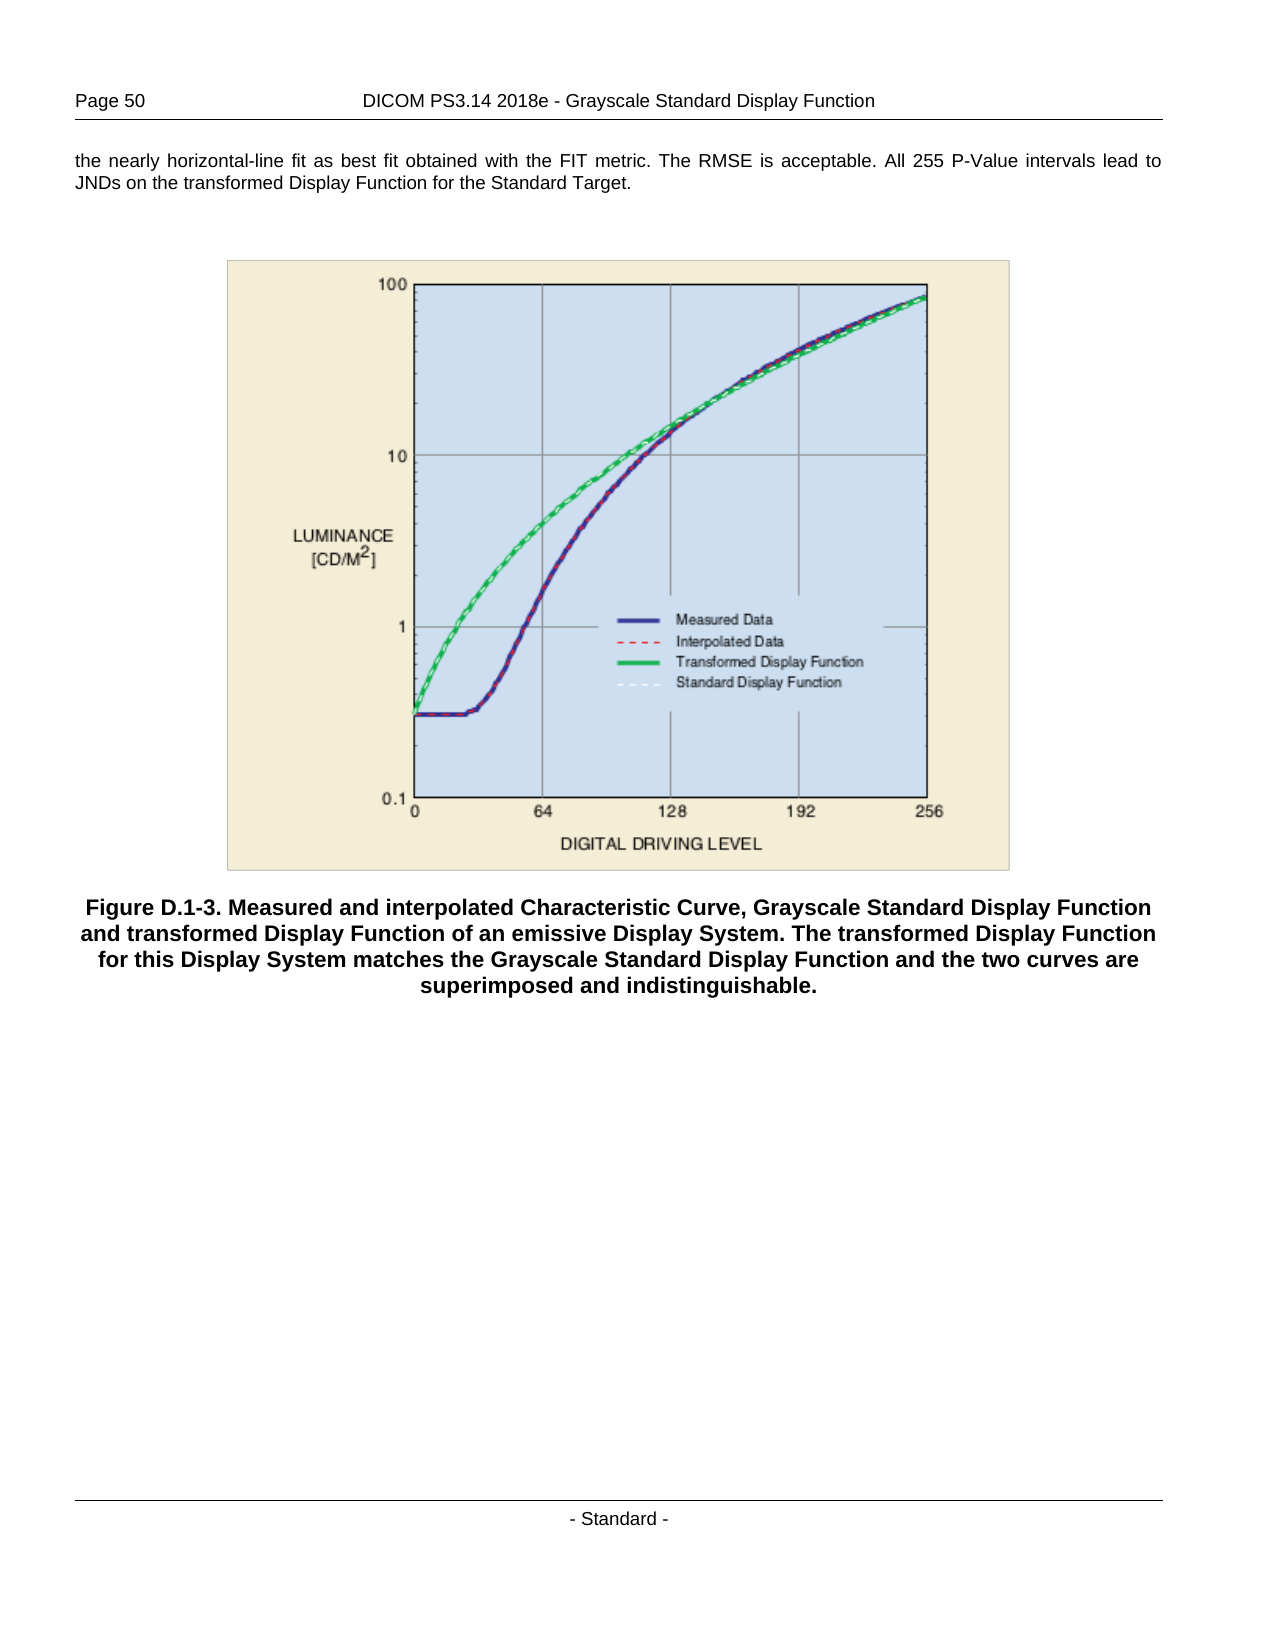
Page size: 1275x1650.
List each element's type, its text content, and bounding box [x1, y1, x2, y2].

text the nearly horizontal-line fit as best fit obtained with the FIT metric. The RMSE is acceptable. All 255 P-Value intervals lead to JNDs on the transformed Display Function for the Standard Target. [75, 150, 1162, 193]
picture [226, 259, 1011, 872]
text Figure D.1-3. Measured and interpolated Characteristic Curve, Grayscale Standard Display Function and transformed Display Function of an emissive Display System. The transformed Display Function for this Display System matches the Grayscale Standard Display Function and the two curves are superimposed and indistinguishable. [75, 894, 1162, 998]
